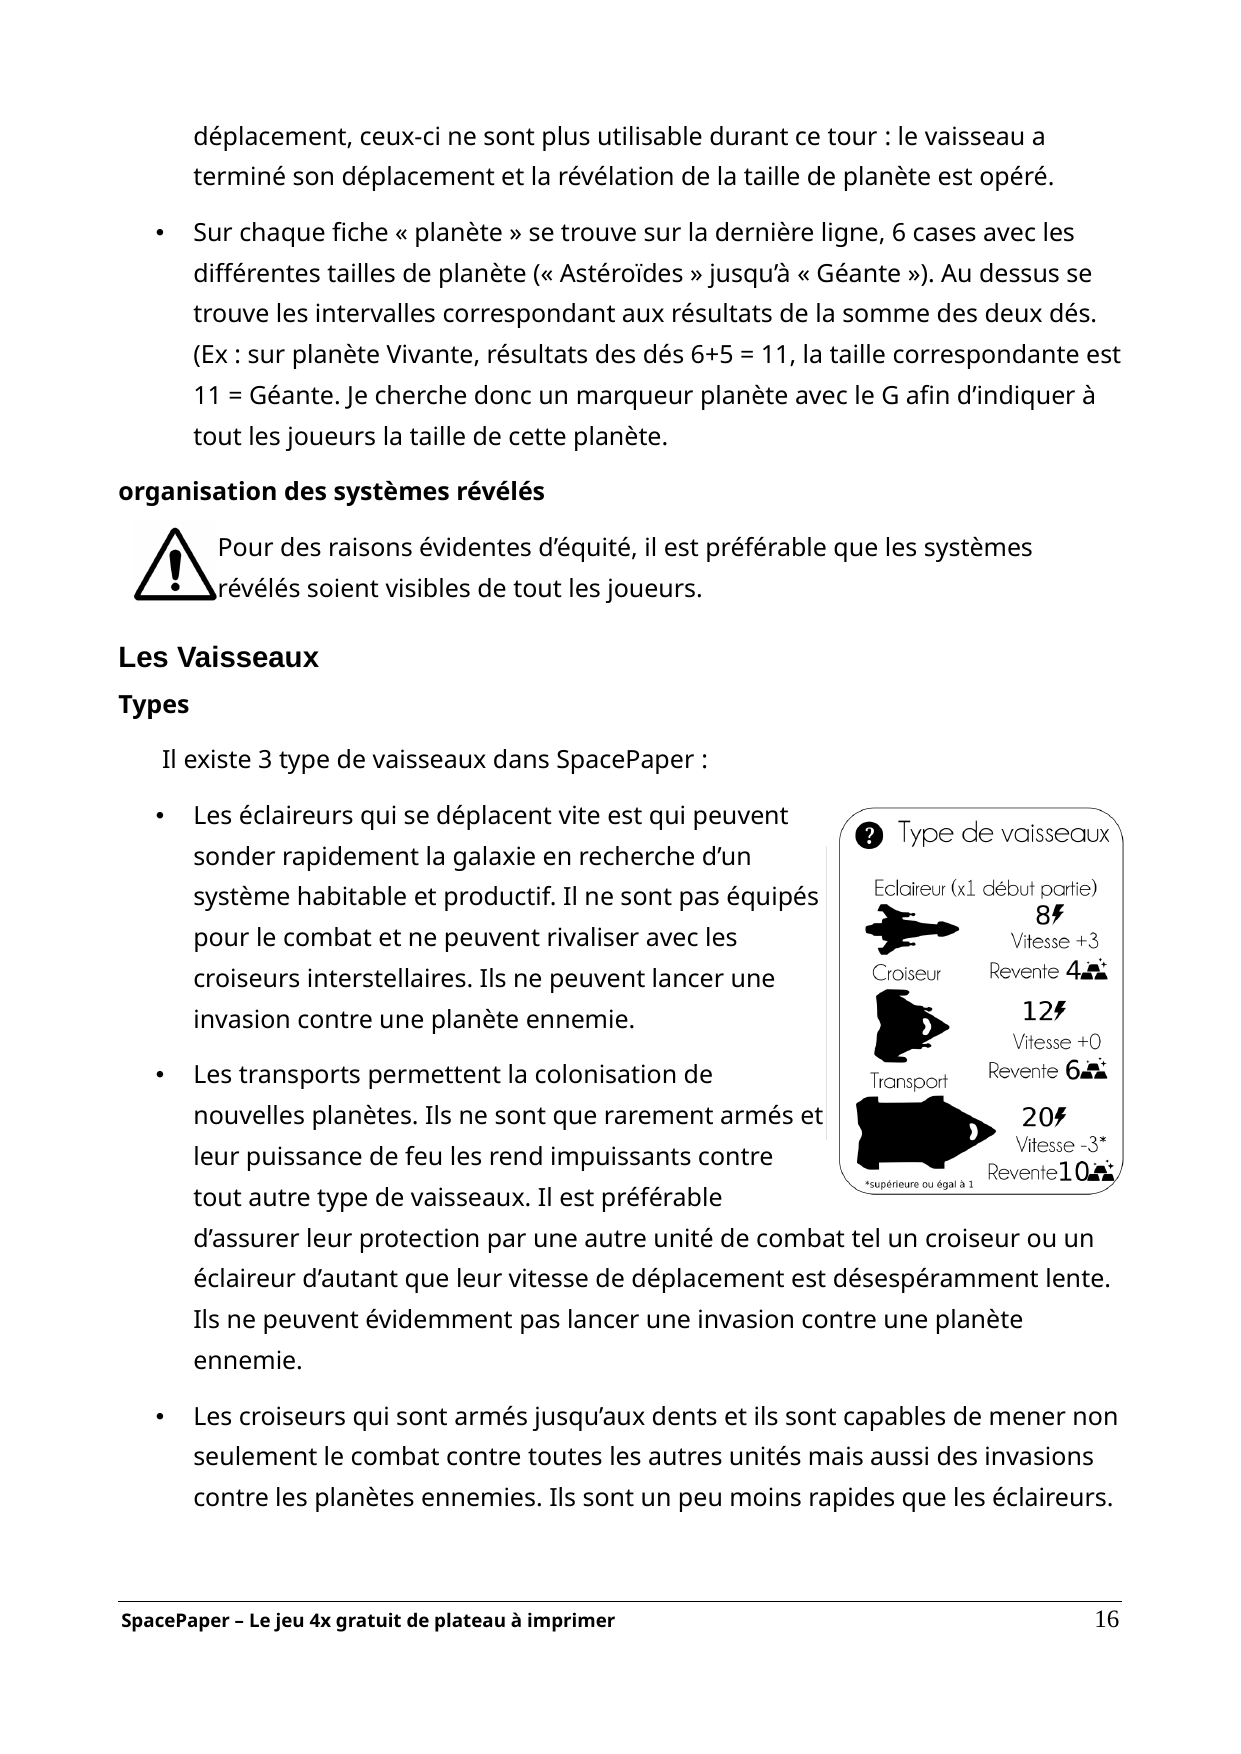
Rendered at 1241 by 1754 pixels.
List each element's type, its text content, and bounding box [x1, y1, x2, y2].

list Les croiseurs qui sont armés jusqu’aux dents et ils sont capables de mener non seulement le combat contre toutes les autres unités mais aussi des invasions contre les planètes ennemies. Ils sont un peu moins rapides que les éclaireurs. [156, 1398, 1122, 1514]
picture [132, 521, 218, 607]
subtitle Les Vaisseaux [118, 640, 1122, 674]
list déplacement, ceux-ci ne sont plus utilisable durant ce tour : le vaisseau a terminé son déplacement et la révélation de la taille de planète est opéré. [156, 118, 1122, 193]
list Les éclaireurs qui se déplacent vite est qui peuvent sonder rapidement la galaxie en recherche d’un système habitable et productif. Il ne sont pas équipés pour le combat et ne peuvent rivaliser avec les croiseurs interstellaires. Ils ne peuvent lancer une invasion contre une planète ennemie. [156, 797, 1122, 1036]
list Les transports permettent la colonisation de nouvelles planètes. Ils ne sont que rarement armés et leur puissance de feu les rend impuissants contre tout autre type de vaisseaux. Il est préférable d’assurer leur protection par une autre unité de combat tel un croiseur ou un éclaireur d’autant que leur vitesse de déplacement est désespéramment lente. Ils ne peuvent évidemment pas lancer une invasion contre une planète ennemie. [156, 1057, 1122, 1377]
text Types [118, 686, 1122, 721]
text organisation des systèmes révélés [118, 474, 1122, 508]
text Pour des raisons évidentes d’équité, il est préférable que les systèmes révélés soient visibles de tout les joueurs. [218, 529, 1122, 604]
text Il existe 3 type de vaisseaux dans SpacePaper : [118, 742, 1122, 776]
picture [826, 799, 1139, 1200]
list Sur chaque fiche « planète » se trouve sur la dernière ligne, 6 cases avec les différentes tailles de planète (« Astéroïdes » jusqu’à « Géante »). Au dessus se trouve les intervalles correspondant aux résultats de la somme des deux dés. (Ex : sur planète Vivante, résultats des dés 6+5 = 11, la taille correspondante est 11 = Géante. Je cherche donc un marqueur planète avec le G afin d’indiquer à tout les joueurs la taille de cette planète. [156, 214, 1122, 453]
